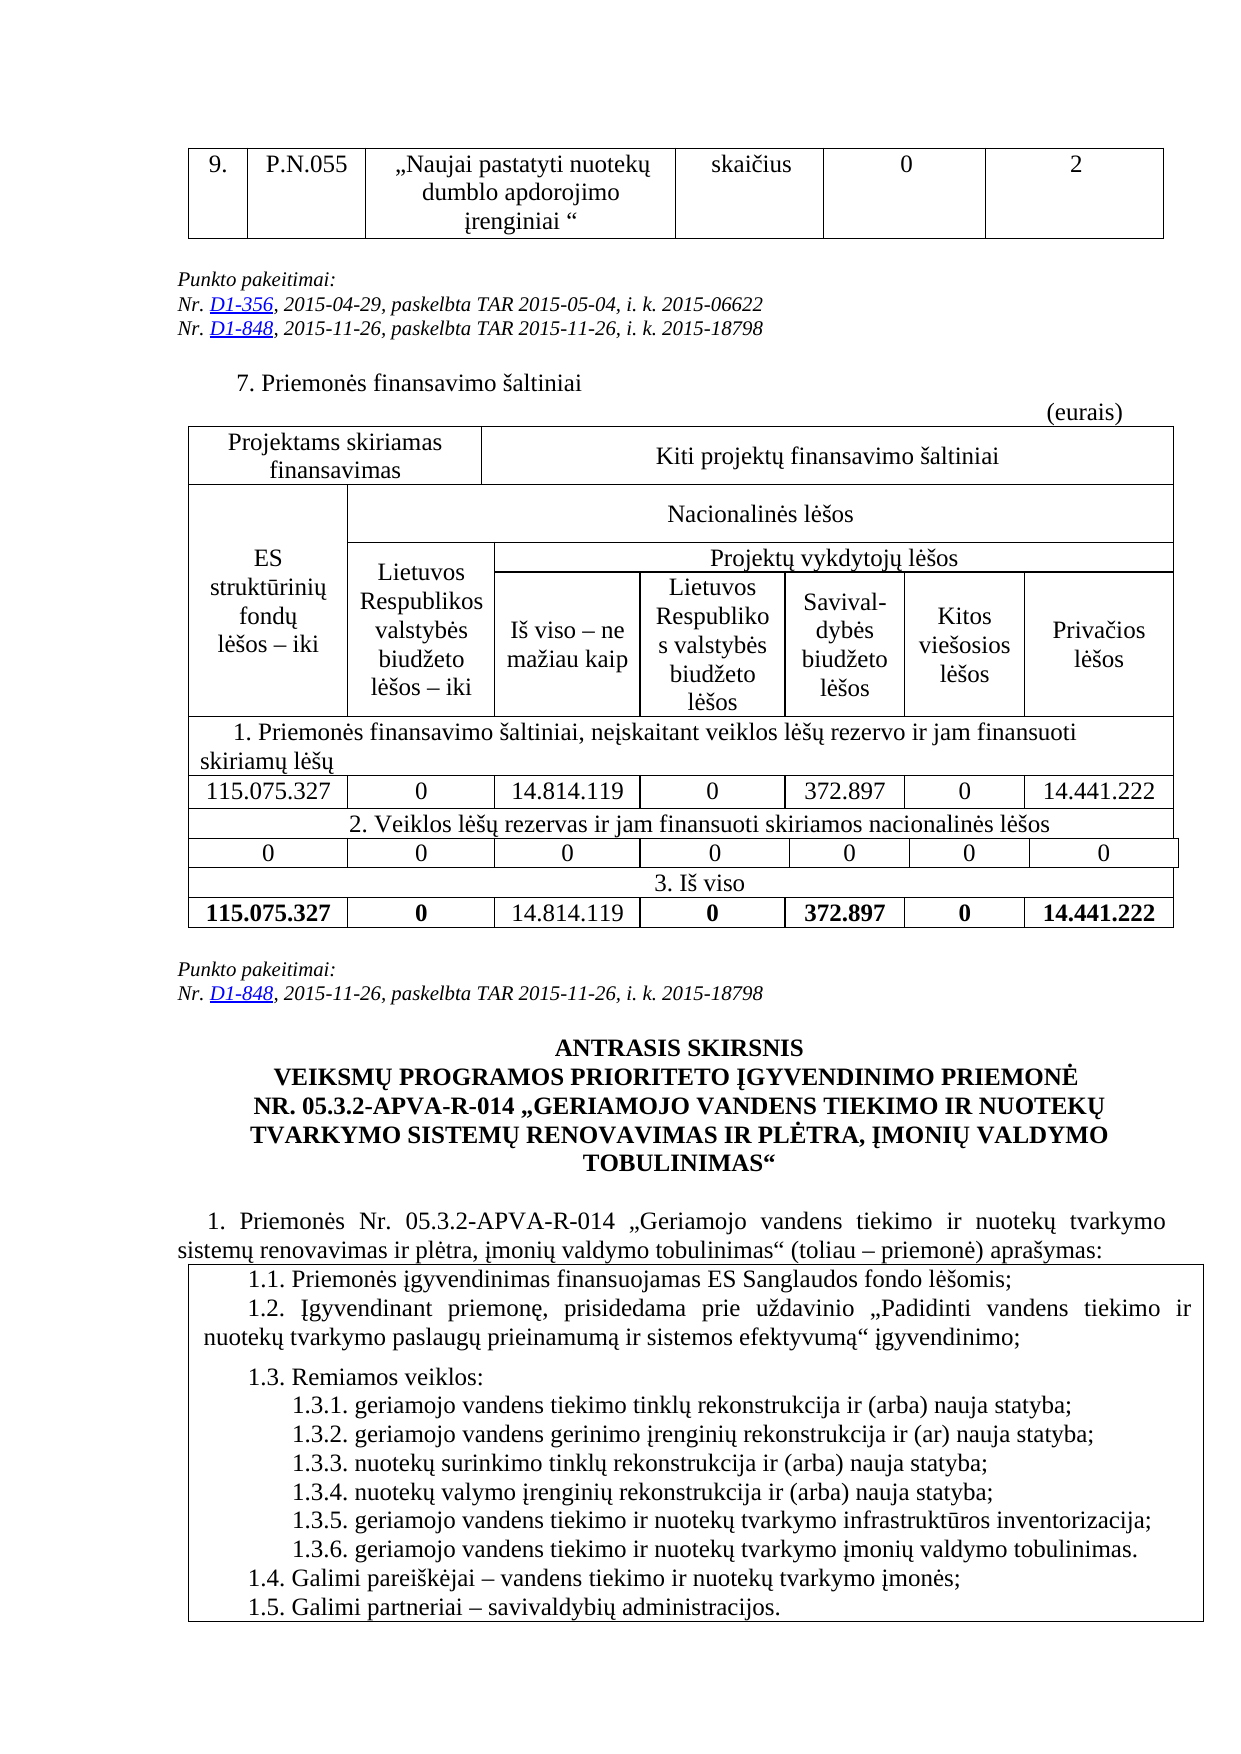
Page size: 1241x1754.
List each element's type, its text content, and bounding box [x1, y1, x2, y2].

table_cell 0 [348, 839, 494, 867]
text Punkto pakeitimai: [177, 957, 1181, 981]
table_cell [1174, 808, 1178, 837]
table_cell 14.441.222 [1025, 898, 1173, 927]
table_cell P.N.055 [248, 149, 365, 238]
table_cell 115.075.327 [189, 898, 347, 927]
table_header 1.1. Priemonės įgyvendinimas finansuojamas ES Sanglaudos fondo lėšomis; [189, 1265, 1203, 1293]
table_cell [1174, 571, 1178, 716]
table_cell 3. Iš viso [189, 868, 1173, 897]
table_cell Projektų vykdytojų lėšos [495, 543, 1173, 571]
table_cell 0 [905, 776, 1024, 808]
table_cell „Naujai pastatyti nuotekų dumblo apdorojimo įrenginiai “ [366, 149, 675, 238]
table_cell 0 [790, 839, 909, 867]
text Nr. D1-356, 2015-04-29, paskelbta TAR 2015-05-04, i. k. 2015-06622 [177, 291, 1181, 316]
table_cell 14.814.119 [495, 898, 639, 927]
table_cell 2 [986, 149, 1163, 238]
table_cell [1174, 484, 1178, 542]
table_cell 0 [641, 898, 784, 927]
table_cell 1.4. Galimi pareiškėjai – vandens tiekimo ir nuotekų tvarkymo įmonės; 1.5. Galimi partneriai – savivaldybių administracijos. [189, 1563, 1203, 1621]
table_cell 1.2. Įgyvendinant priemonę, prisidedama prie uždavinio „Padidinti vandens tiekimo ir nuotekų tvarkymo paslaugų prieinamumą ir sistemos efektyvumą“ įgyvendinimo; [189, 1293, 1203, 1362]
table_cell 0 [1030, 839, 1178, 867]
table_cell 0 [910, 839, 1029, 867]
text VEIKSMŲ PROGRAMOS PRIORITETO ĮGYVENDINIMO PRIEMONĖ NR. 05.3.2-APVA-R-014 „GERIAMOJO Vandens tiekimo ir nuotekų tvarkymo sistemų renovavimas ir plėtra, ĮMONIŲ VALDYMO tobulinimas“ [177, 1062, 1181, 1177]
table_cell [1174, 542, 1178, 571]
table_cell 0 [348, 776, 494, 808]
table_cell 1.3. Remiamos veiklos: 1.3.1. geriamojo vandens tiekimo tinklų rekonstrukcija ir (arba) nauja statyba; 1.3.2. geriamojo vandens gerinimo įrenginių rekonstrukcija ir (ar) nauja statyba; 1.3.3. nuotekų surinkimo tinklų rekonstrukcija ir (arba) nauja statyba; 1.3.4. nuotekų valymo įrenginių rekonstrukcija ir (arba) nauja statyba; 1.3.5. geriamojo vandens tiekimo ir nuotekų tvarkymo infrastruktūros inventorizacija; 1.3.6. geriamojo vandens tiekimo ir nuotekų tvarkymo įmonių valdymo tobulinimas. [189, 1362, 1203, 1563]
table_cell 372.897 [786, 898, 904, 927]
table_cell [1174, 716, 1178, 775]
text Nr. D1-848, 2015-11-26, paskelbta TAR 2015-11-26, i. k. 2015-18798 [177, 981, 1181, 1005]
table_cell 0 [348, 898, 494, 927]
table_cell 14.814.119 [495, 776, 639, 808]
table_cell 0 [641, 776, 784, 808]
table_header [1174, 426, 1178, 484]
table_cell [1174, 897, 1178, 927]
table_cell Kitos viešosios lėšos [905, 573, 1024, 716]
table_cell [1174, 868, 1178, 897]
table_cell Privačios lėšos [1025, 573, 1173, 716]
table_cell Nacionalinės lėšos [348, 485, 1173, 542]
table_cell Lietuvos Respublikos valstybės biudžeto lėšos – iki [348, 543, 494, 716]
text ANTRASIS SKIRSNIS [177, 1033, 1181, 1062]
table_cell 1. Priemonės finansavimo šaltiniai, neįskaitant veiklos lėšų rezervo ir jam finansuoti skiriamų lėšų [189, 717, 1173, 775]
table_cell [1174, 775, 1178, 808]
table_cell 115.075.327 [189, 776, 347, 808]
table_header Projektams skiriamas finansavimas [189, 427, 481, 484]
table_cell 372.897 [786, 776, 904, 808]
table_cell Iš viso – ne mažiau kaip [495, 573, 639, 716]
table_cell ES struktūrinių fondų lėšos – iki [189, 485, 347, 716]
table_cell 0 [495, 839, 639, 867]
table_cell 0 [824, 149, 985, 238]
table_cell 2. Veiklos lėšų rezervas ir jam finansuoti skiriamos nacionalinės lėšos [189, 809, 1173, 837]
text Punkto pakeitimai: [177, 267, 1181, 291]
table_cell 0 [905, 898, 1024, 927]
table_cell 0 [641, 839, 789, 867]
text (eurais) [1046, 397, 1181, 426]
text 1. Priemonės Nr. 05.3.2-APVA-R-014 „Geriamojo vandens tiekimo ir nuotekų tvarkymo sistemų renovavimas ir plėtra, įmonių valdymo tobulinimas“ (toliau – priemonė) aprašymas: [177, 1206, 1167, 1263]
table_cell skaičius [676, 149, 823, 238]
table_cell Lietuvos Respublikos valstybės biudžeto lėšos [641, 573, 784, 716]
table_cell 14.441.222 [1025, 776, 1173, 808]
text Nr. D1-848, 2015-11-26, paskelbta TAR 2015-11-26, i. k. 2015-18798 [177, 316, 1181, 339]
table_cell Savival-dybės biudžeto lėšos [786, 573, 904, 716]
table_cell 9. [189, 149, 247, 238]
table_header Kiti projektų finansavimo šaltiniai [482, 427, 1173, 484]
table_cell 0 [189, 839, 347, 867]
text 7. Priemonės finansavimo šaltiniai [177, 368, 1181, 397]
